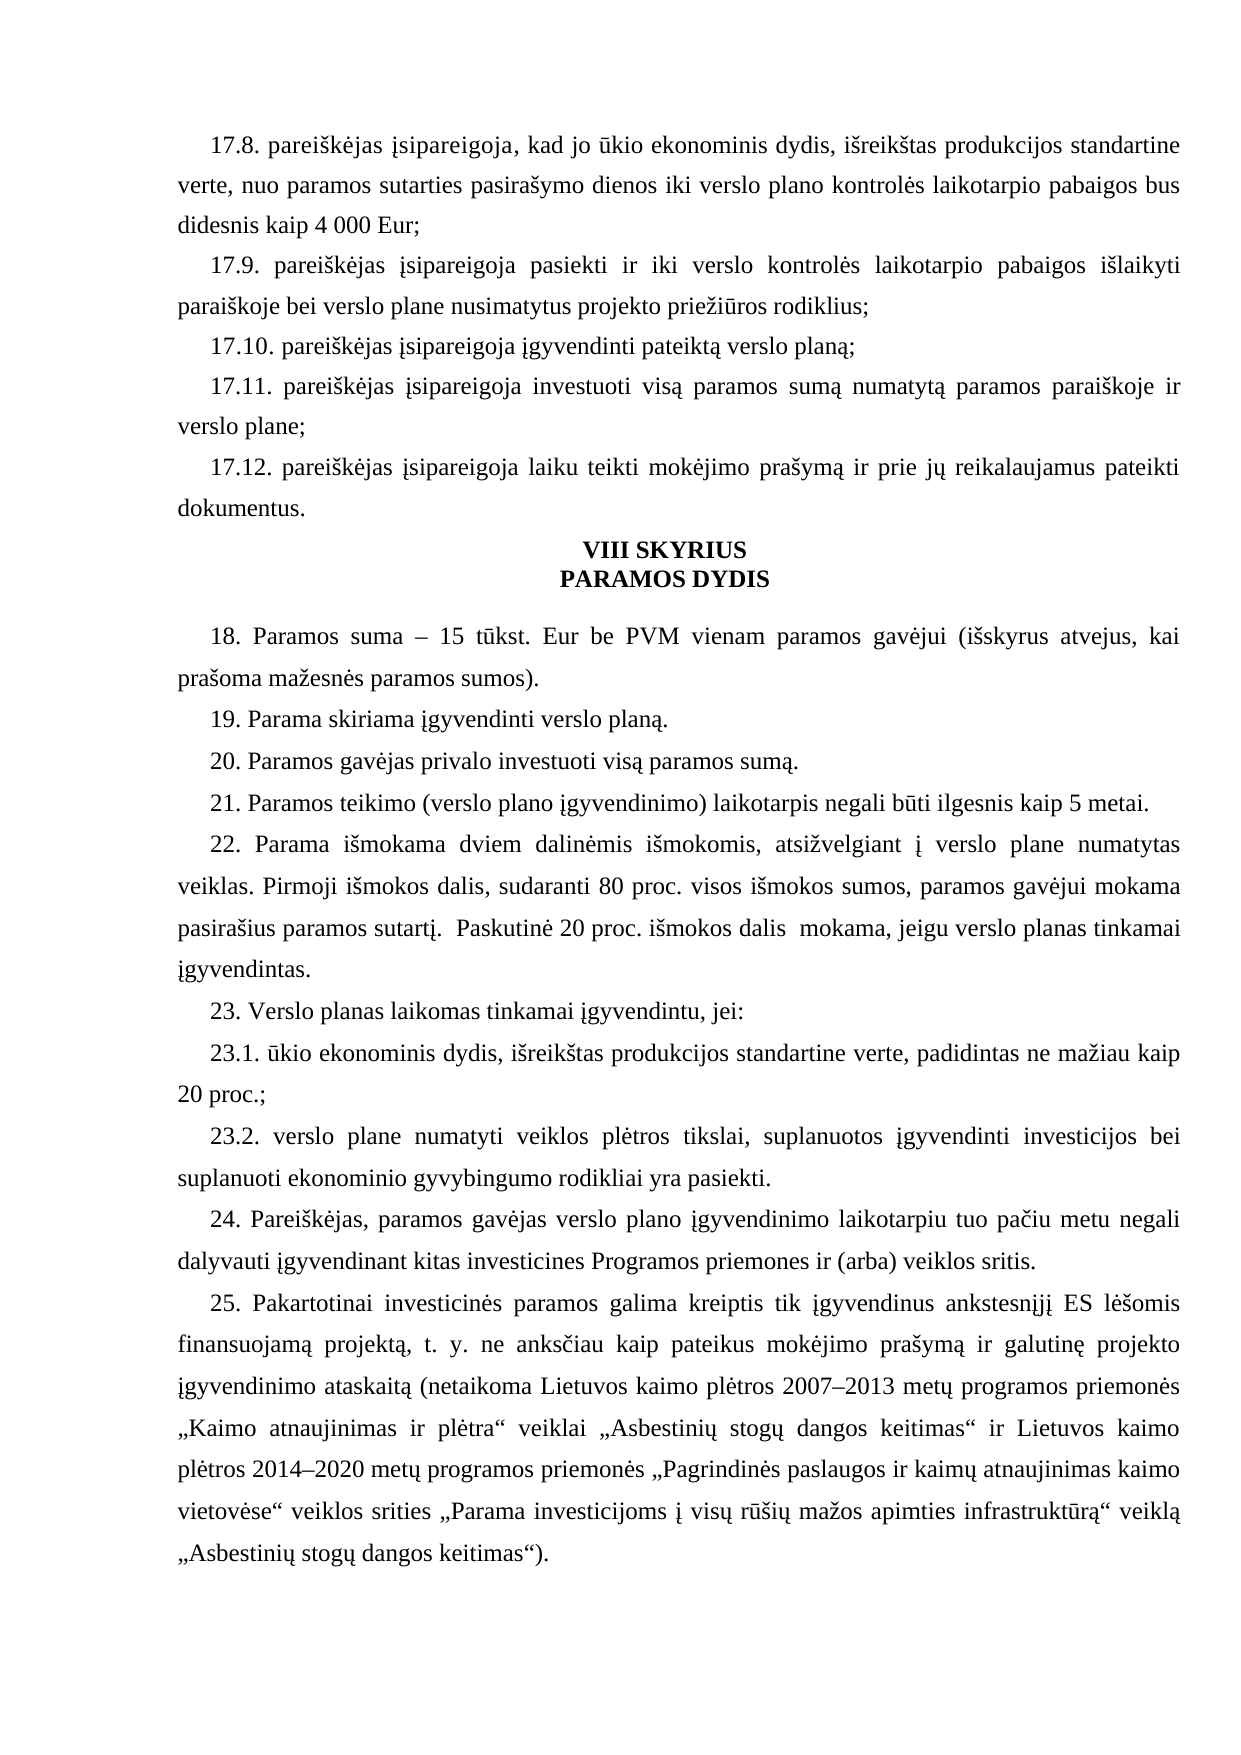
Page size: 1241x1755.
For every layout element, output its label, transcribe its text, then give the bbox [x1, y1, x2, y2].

text VIII SKYRIUS [447, 535, 1181, 564]
text 23. Verslo planas laikomas tinkamai įgyvendintu, jei: [177, 996, 1181, 1025]
text 19. Parama skiriama įgyvendinti verslo planą. [177, 704, 1181, 733]
text 17.9. pareiškėjas įsipareigoja pasiekti ir iki verslo kontrolės laikotarpio pabaigos išlaikyti paraiškoje bei verslo plane nusimatytus projekto priežiūros rodiklius; [177, 251, 1181, 319]
text 23.1. ūkio ekonominis dydis, išreikštas produkcijos standartine verte, padidintas ne mažiau kaip 20 proc.; [177, 1038, 1181, 1108]
text 18. Paramos suma – 15 tūkst. Eur be PVM vienam paramos gavėjui (išskyrus atvejus, kai prašoma mažesnės paramos sumos). [177, 621, 1181, 692]
text 22. Parama išmokama dviem dalinėmis išmokomis, atsižvelgiant į verslo plane numatytas veiklas. Pirmoji išmokos dalis, sudaranti 80 proc. visos išmokos sumos, paramos gavėjui mokama pasirašius paramos sutartį. Paskutinė 20 proc. išmokos dalis mokama, jeigu verslo planas tinkamai įgyvendintas. [177, 829, 1181, 983]
text 17.11. pareiškėjas įsipareigoja investuoti visą paramos sumą numatytą paramos paraiškoje ir verslo plane; [177, 371, 1181, 440]
text 20. Paramos gavėjas privalo investuoti visą paramos sumą. [177, 746, 1181, 775]
text 23.2. verslo plane numatyti veiklos plėtros tikslai, suplanuotos įgyvendinti investicijos bei suplanuoti ekonominio gyvybingumo rodikliai yra pasiekti. [177, 1121, 1181, 1192]
text 24. Pareiškėjas, paramos gavėjas verslo plano įgyvendinimo laikotarpiu tuo pačiu metu negali dalyvauti įgyvendinant kitas investicines Programos priemones ir (arba) veiklos sritis. [177, 1204, 1181, 1275]
text 25. Pakartotinai investicinės paramos galima kreiptis tik įgyvendinus ankstesnįjį ES lėšomis finansuojamą projektą, t. y. ne anksčiau kaip pateikus mokėjimo prašymą ir galutinę projekto įgyvendinimo ataskaitą (netaikoma Lietuvos kaimo plėtros 2007–2013 metų programos priemonės „Kaimo atnaujinimas ir plėtra“ veiklai „Asbestinių stogų dangos keitimas“ ir Lietuvos kaimo plėtros 2014–2020 metų programos priemonės „Pagrindinės paslaugos ir kaimų atnaujinimas kaimo vietovėse“ veiklos srities „Parama investicijoms į visų rūšių mažos apimties infrastruktūrą“ veiklą „Asbestinių stogų dangos keitimas“). [177, 1288, 1181, 1567]
text 17.8. pareiškėjas įsipareigoja, kad jo ūkio ekonominis dydis, išreikštas produkcijos standartine verte, nuo paramos sutarties pasirašymo dienos iki verslo plano kontrolės laikotarpio pabaigos bus didesnis kaip 4 000 Eur; [177, 130, 1181, 239]
text PARAMOS DYDIS [312, 564, 1181, 592]
text 17.12. pareiškėjas įsipareigoja laiku teikti mokėjimo prašymą ir prie jų reikalaujamus pateikti dokumentus. [177, 452, 1181, 522]
text 17.10. pareiškėjas įsipareigoja įgyvendinti pateiktą verslo planą; [177, 331, 1181, 360]
text 21. Paramos teikimo (verslo plano įgyvendinimo) laikotarpis negali būti ilgesnis kaip 5 metai. [177, 788, 1181, 817]
